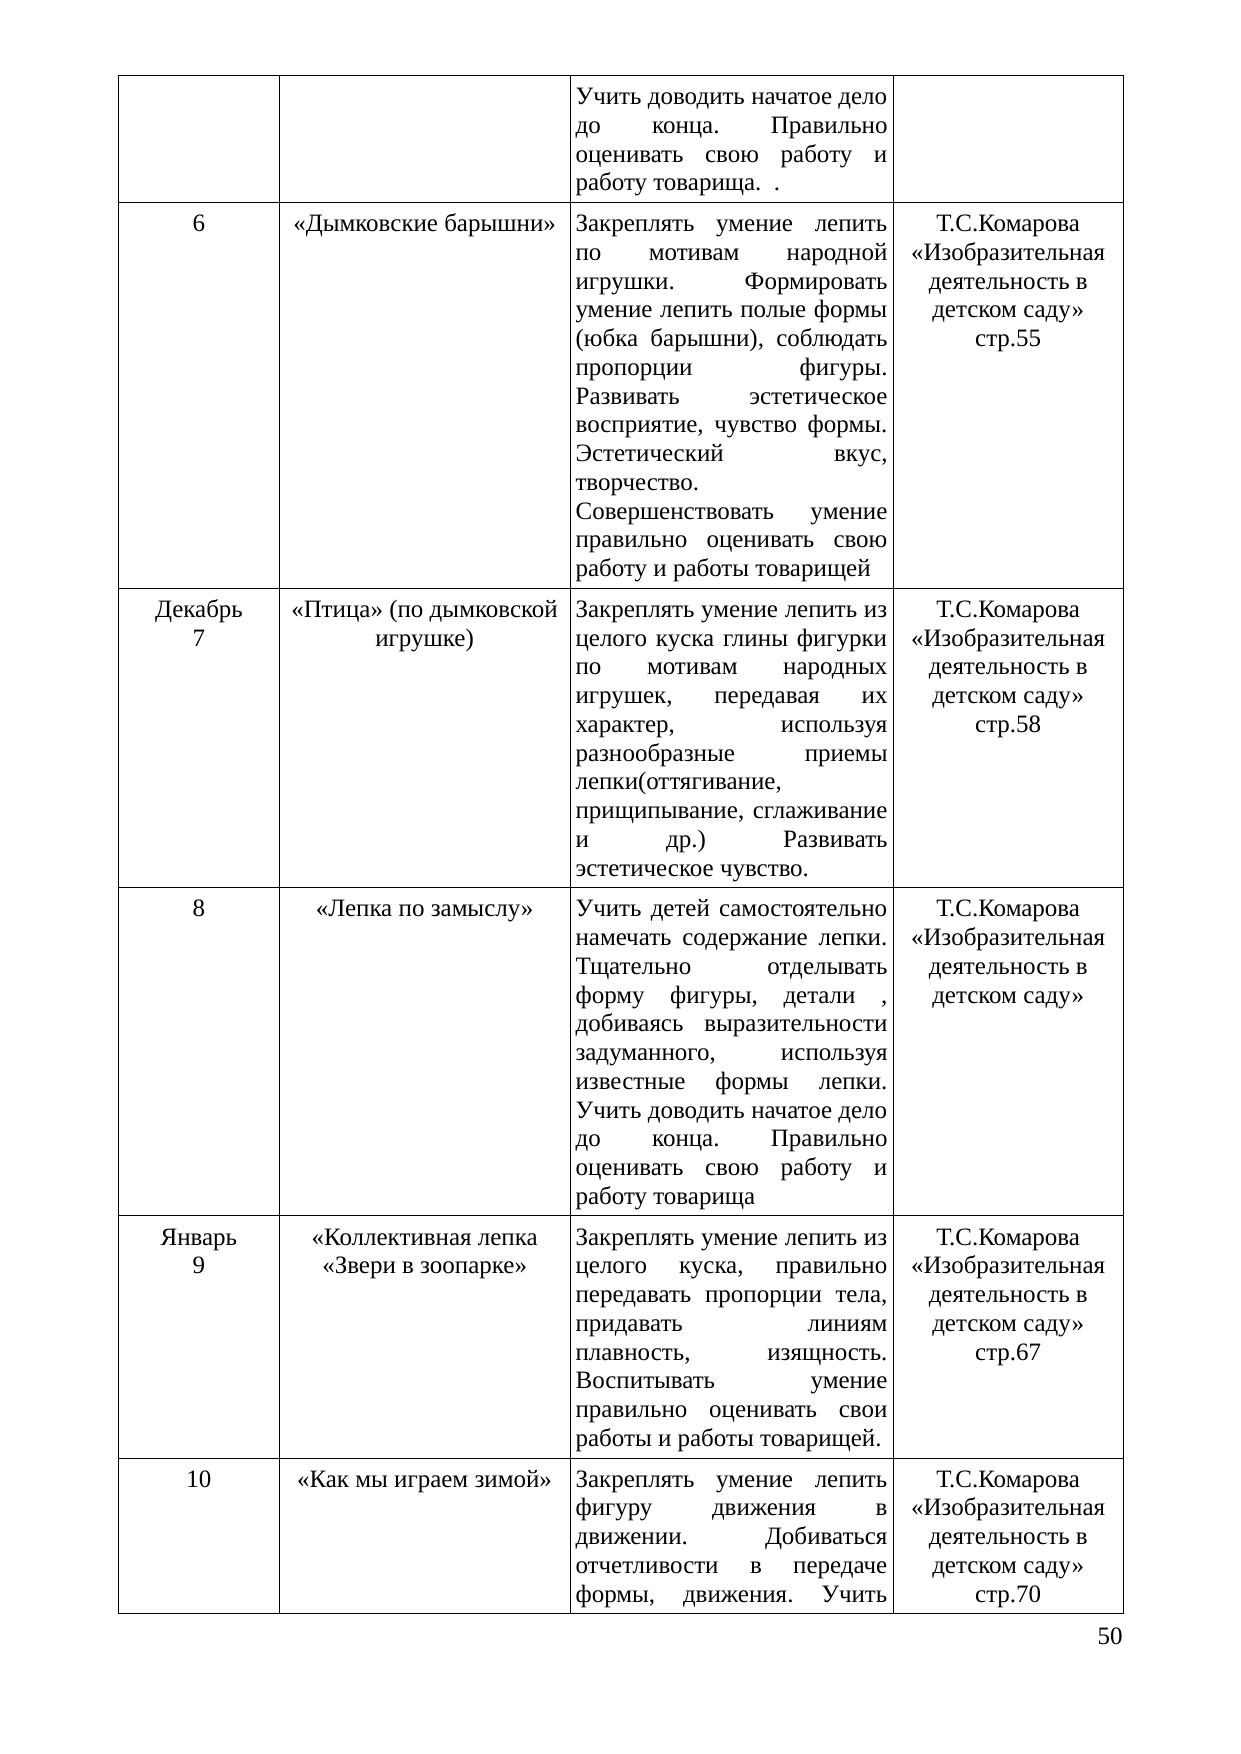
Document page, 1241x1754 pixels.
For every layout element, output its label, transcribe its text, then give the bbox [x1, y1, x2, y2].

table_cell [119, 76, 279, 202]
table_cell Январь 9 [119, 1216, 279, 1457]
table_cell Т.С.Комарова «Изобразительная деятельность в детском саду» стр.55 [894, 203, 1123, 588]
table_cell [894, 76, 1123, 202]
table_cell Закреплять умение лепить из целого куска, правильно передавать пропорции тела, придавать линиям плавность, изящность. Воспитывать умение правильно оценивать свои работы и работы товарищей. [571, 1216, 893, 1457]
table_cell «Коллективная лепка «Звери в зоопарке» [280, 1216, 570, 1457]
table_cell «Птица» (по дымковской игрушке) [280, 589, 570, 887]
table_cell 10 [119, 1459, 279, 1613]
table_cell «Дымковские барышни» [280, 203, 570, 588]
table_cell Т.С.Комарова «Изобразительная деятельность в детском саду» стр.58 [894, 589, 1123, 887]
table_cell 6 [119, 203, 279, 588]
table_cell «Как мы играем зимой» [280, 1459, 570, 1613]
table_cell Закреплять умение лепить из целого куска глины фигурки по мотивам народных игрушек, передавая их характер, используя разнообразные приемы лепки(оттягивание, прищипывание, сглаживание и др.) Развивать эстетическое чувство. [571, 589, 893, 887]
table_cell Т.С.Комарова «Изобразительная деятельность в детском саду» [894, 888, 1123, 1215]
table_cell Т.С.Комарова «Изобразительная деятельность в детском саду» стр.67 [894, 1216, 1123, 1457]
table_cell Учить детей самостоятельно намечать содержание лепки. Тщательно отделывать форму фигуры, детали , добиваясь выразительности задуманного, используя известные формы лепки. Учить доводить начатое дело до конца. Правильно оценивать свою работу и работу товарища [571, 888, 893, 1215]
table_cell Закреплять умение лепить по мотивам народной игрушки. Формировать умение лепить полые формы (юбка барышни), соблюдать пропорции фигуры. Развивать эстетическое восприятие, чувство формы. Эстетический вкус, творчество. Совершенствовать умение правильно оценивать свою работу и работы товарищей [571, 203, 893, 588]
table_cell Декабрь 7 [119, 589, 279, 887]
table_cell [280, 76, 570, 202]
table_cell Закреплять умение лепить фигуру движения в движении. Добиваться отчетливости в передаче формы, движения. Учить [571, 1459, 893, 1613]
table_cell «Лепка по замыслу» [280, 888, 570, 1215]
table_cell Т.С.Комарова «Изобразительная деятельность в детском саду» стр.70 [894, 1459, 1123, 1613]
table_cell 8 [119, 888, 279, 1215]
table_cell Учить доводить начатое дело до конца. Правильно оценивать свою работу и работу товарища. . [571, 76, 893, 202]
